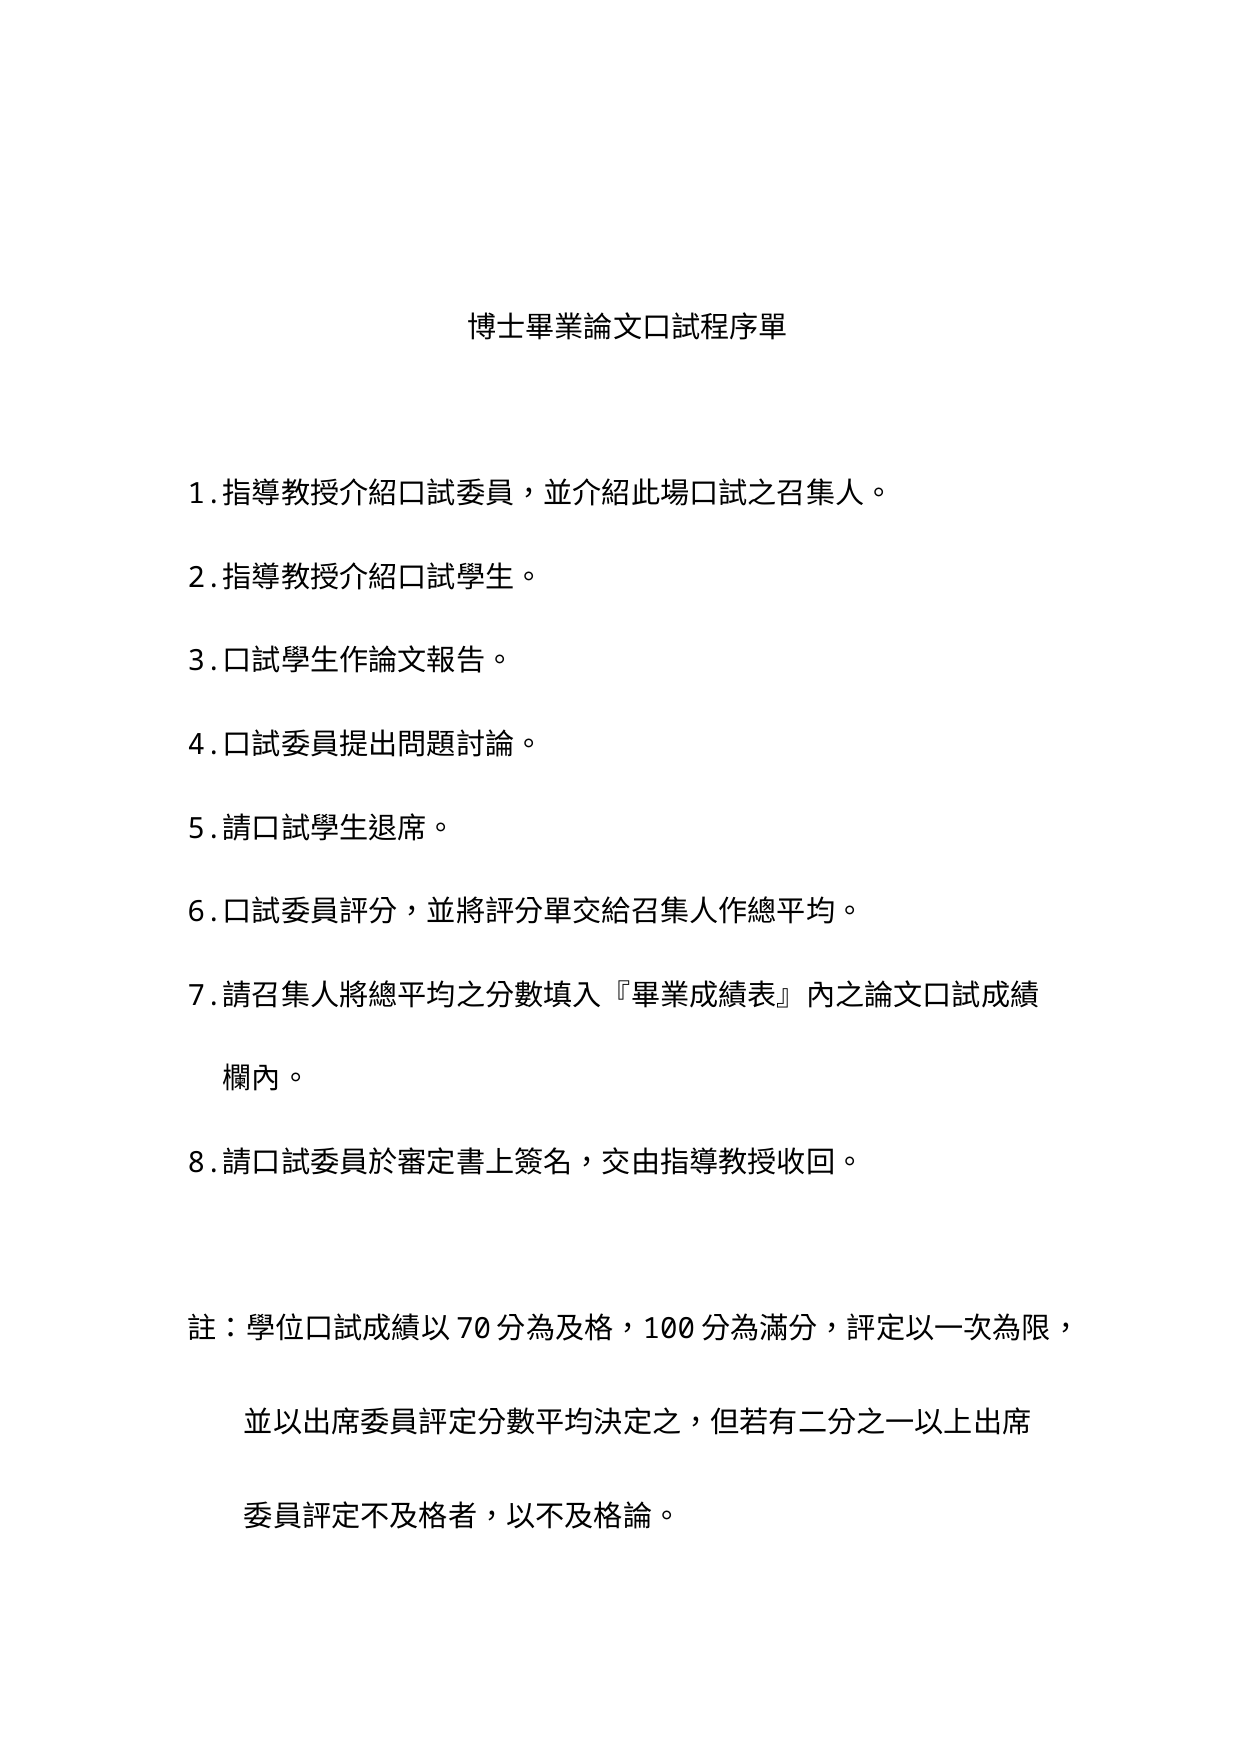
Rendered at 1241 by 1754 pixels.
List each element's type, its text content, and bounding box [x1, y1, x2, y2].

text 欄內。 [187, 1035, 1053, 1097]
text 5.請口試學生退席。 [187, 784, 1053, 846]
text 3.口試學生作論文報告。 [187, 616, 1053, 679]
text 1.指導教授介紹口試委員，並介紹此場口試之召集人。 [187, 449, 1053, 512]
text 7.請召集人將總平均之分數填入『畢業成績表』內之論文口試成績 [187, 951, 1053, 1013]
text 8.請口試委員於審定書上簽名，交由指導教授收回。 [187, 1118, 1053, 1181]
text 註：學位口試成績以70分為及格，100分為滿分，評定以一次為限，並以出席委員評定分數平均決定之，但若有二分之一以上出席委員評定不及格者，以不及格論。 [187, 1284, 1053, 1534]
text 博士畢業論文口試程序單 [187, 283, 1053, 346]
text 2.指導教授介紹口試學生。 [187, 533, 1053, 595]
text 4.口試委員提出問題討論。 [187, 700, 1053, 763]
text 6.口試委員評分，並將評分單交給召集人作總平均。 [187, 867, 1053, 930]
